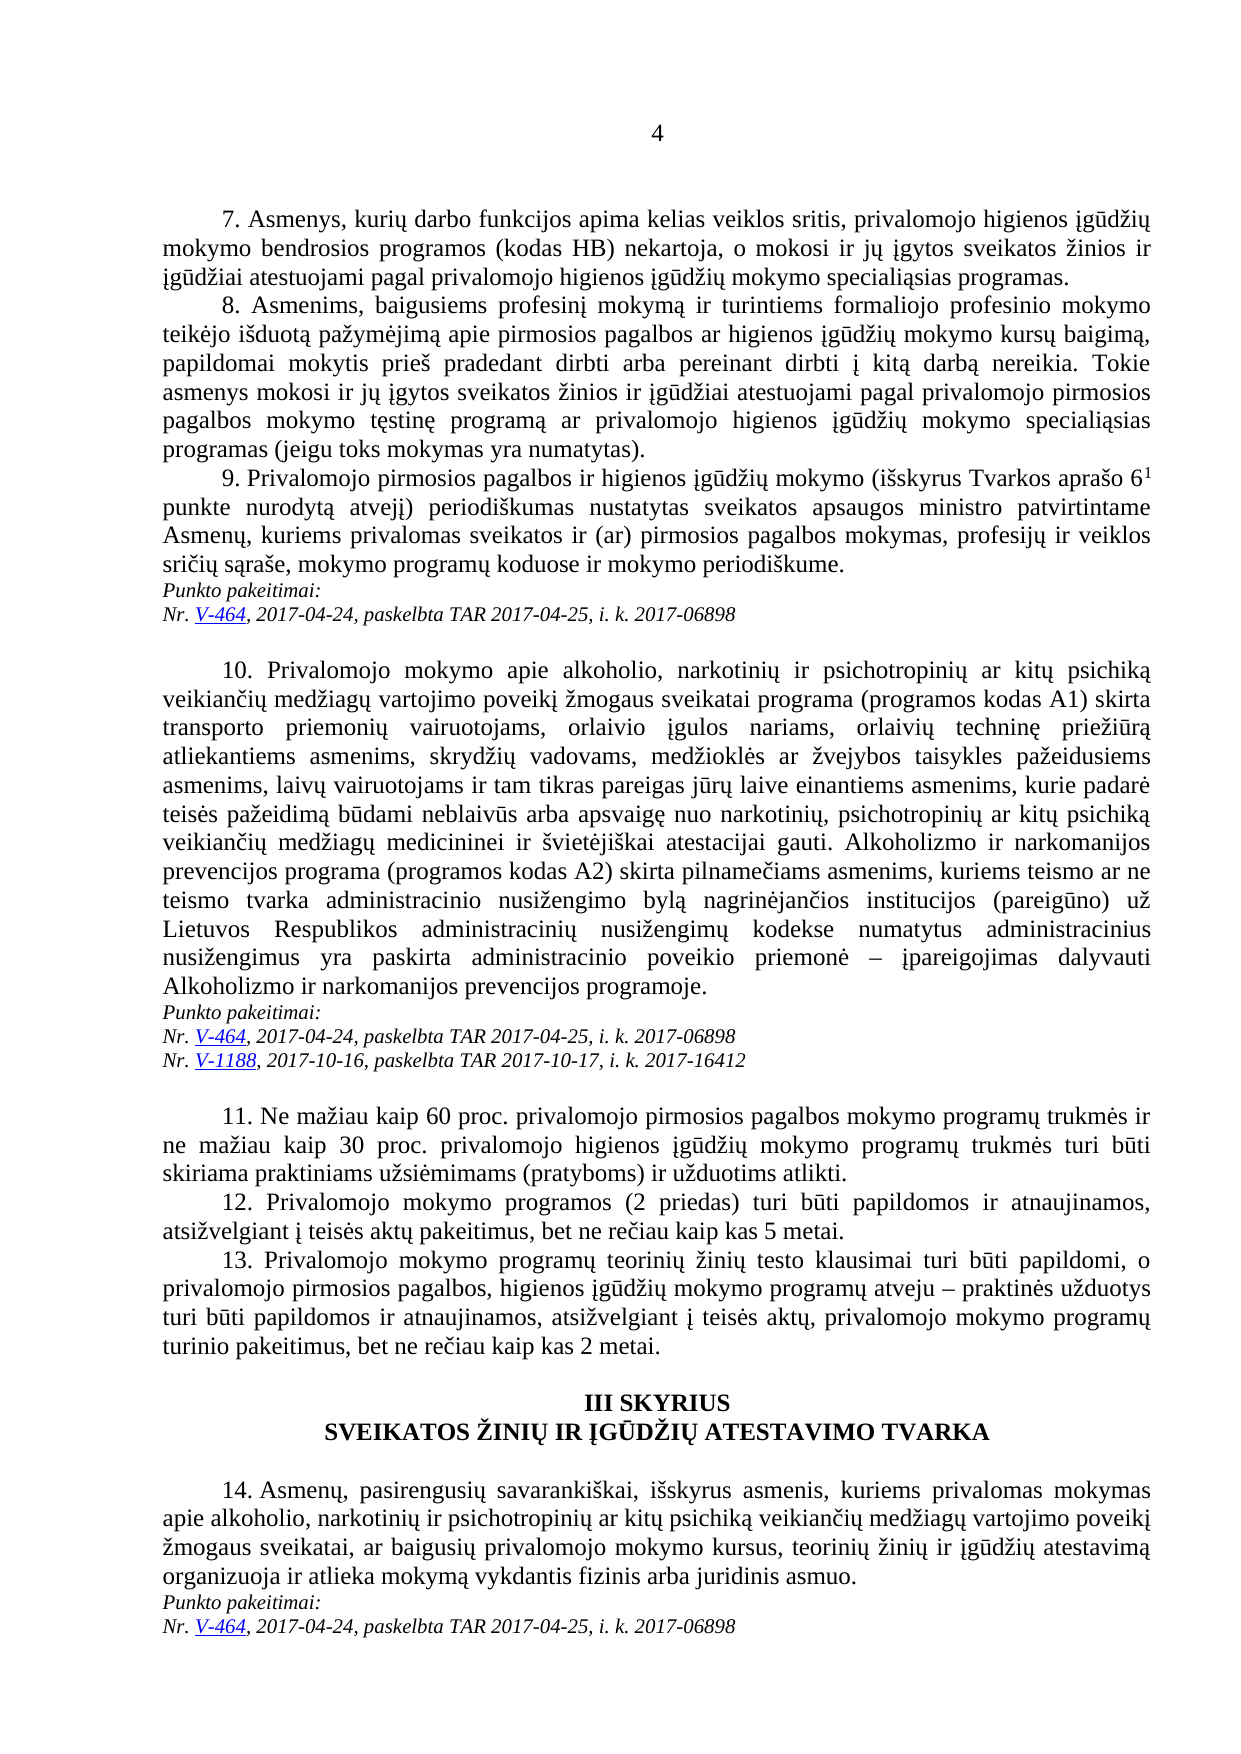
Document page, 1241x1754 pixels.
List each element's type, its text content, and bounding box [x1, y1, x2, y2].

text Punkto pakeitimai: [162, 1590, 1152, 1614]
text 9. Privalomojo pirmosios pagalbos ir higienos įgūdžių mokymo (išskyrus Tvarkos aprašo 61 punkte nurodytą atvejį) periodiškumas nustatytas sveikatos apsaugos ministro patvirtintame Asmenų, kuriems privalomas sveikatos ir (ar) pirmosios pagalbos mokymas, profesijų ir veiklos sričių sąraše, mokymo programų koduose ir mokymo periodiškume. [162, 463, 1152, 578]
text 12. Privalomojo mokymo programos (2 priedas) turi būti papildomos ir atnaujinamos, atsižvelgiant į teisės aktų pakeitimus, bet ne rečiau kaip kas 5 metai. [162, 1187, 1152, 1245]
text 7. Asmenys, kurių darbo funkcijos apima kelias veiklos sritis, privalomojo higienos įgūdžių mokymo bendrosios programos (kodas HB) nekartoja, o mokosi ir jų įgytos sveikatos žinios ir įgūdžiai atestuojami pagal privalomojo higienos įgūdžių mokymo specialiąsias programas. [162, 204, 1152, 291]
text Nr. V-464, 2017-04-24, paskelbta TAR 2017-04-25, i. k. 2017-06898 [162, 1614, 1152, 1638]
text Nr. V-464, 2017-04-24, paskelbta TAR 2017-04-25, i. k. 2017-06898 [162, 602, 1152, 626]
text 14. Asmenų, pasirengusių savarankiškai, išskyrus asmenis, kuriems privalomas mokymas apie alkoholio, narkotinių ir psichotropinių ar kitų psichiką veikiančių medžiagų vartojimo poveikį žmogaus sveikatai, ar baigusių privalomojo mokymo kursus, teorinių žinių ir įgūdžių atestavimą organizuoja ir atlieka mokymą vykdantis fizinis arba juridinis asmuo. [162, 1475, 1152, 1590]
text 11. Ne mažiau kaip 60 proc. privalomojo pirmosios pagalbos mokymo programų trukmės ir ne mažiau kaip 30 proc. privalomojo higienos įgūdžių mokymo programų trukmės turi būti skiriama praktiniams užsiėmimams (pratyboms) ir užduotims atlikti. [162, 1101, 1152, 1187]
text Punkto pakeitimai: [162, 578, 1152, 602]
text 13. Privalomojo mokymo programų teorinių žinių testo klausimai turi būti papildomi, o privalomojo pirmosios pagalbos, higienos įgūdžių mokymo programų atveju – praktinės užduotys turi būti papildomos ir atnaujinamos, atsižvelgiant į teisės aktų, privalomojo mokymo programų turinio pakeitimus, bet ne rečiau kaip kas 2 metai. [162, 1245, 1152, 1360]
text Punkto pakeitimai: [162, 1000, 1152, 1024]
text SVEIKATOS ŽINIŲ IR ĮGŪDŽIŲ ATESTAVIMO TVARKA [162, 1417, 1152, 1446]
text 8. Asmenims, baigusiems profesinį mokymą ir turintiems formaliojo profesinio mokymo teikėjo išduotą pažymėjimą apie pirmosios pagalbos ar higienos įgūdžių mokymo kursų baigimą, papildomai mokytis prieš pradedant dirbti arba pereinant dirbti į kitą darbą nereikia. Tokie asmenys mokosi ir jų įgytos sveikatos žinios ir įgūdžiai atestuojami pagal privalomojo pirmosios pagalbos mokymo tęstinę programą ar privalomojo higienos įgūdžių mokymo specialiąsias programas (jeigu toks mokymas yra numatytas). [162, 291, 1152, 463]
text III SKYRIUS [162, 1388, 1152, 1417]
text Nr. V-464, 2017-04-24, paskelbta TAR 2017-04-25, i. k. 2017-06898 [162, 1024, 1152, 1048]
text 10. Privalomojo mokymo apie alkoholio, narkotinių ir psichotropinių ar kitų psichiką veikiančių medžiagų vartojimo poveikį žmogaus sveikatai programa (programos kodas A1) skirta transporto priemonių vairuotojams, orlaivio įgulos nariams, orlaivių techninę priežiūrą atliekantiems asmenims, skrydžių vadovams, medžioklės ar žvejybos taisykles pažeidusiems asmenims, laivų vairuotojams ir tam tikras pareigas jūrų laive einantiems asmenims, kurie padarė teisės pažeidimą būdami neblaivūs arba apsvaigę nuo narkotinių, psichotropinių ar kitų psichiką veikiančių medžiagų medicininei ir švietėjiškai atestacijai gauti. Alkoholizmo ir narkomanijos prevencijos programa (programos kodas A2) skirta pilnamečiams asmenims, kuriems teismo ar ne teismo tvarka administracinio nusižengimo bylą nagrinėjančios institucijos (pareigūno) už Lietuvos Respublikos administracinių nusižengimų kodekse numatytus administracinius nusižengimus yra paskirta administracinio poveikio priemonė – įpareigojimas dalyvauti Alkoholizmo ir narkomanijos prevencijos programoje. [162, 655, 1152, 1000]
text Nr. V-1188, 2017-10-16, paskelbta TAR 2017-10-17, i. k. 2017-16412 [162, 1048, 1152, 1072]
